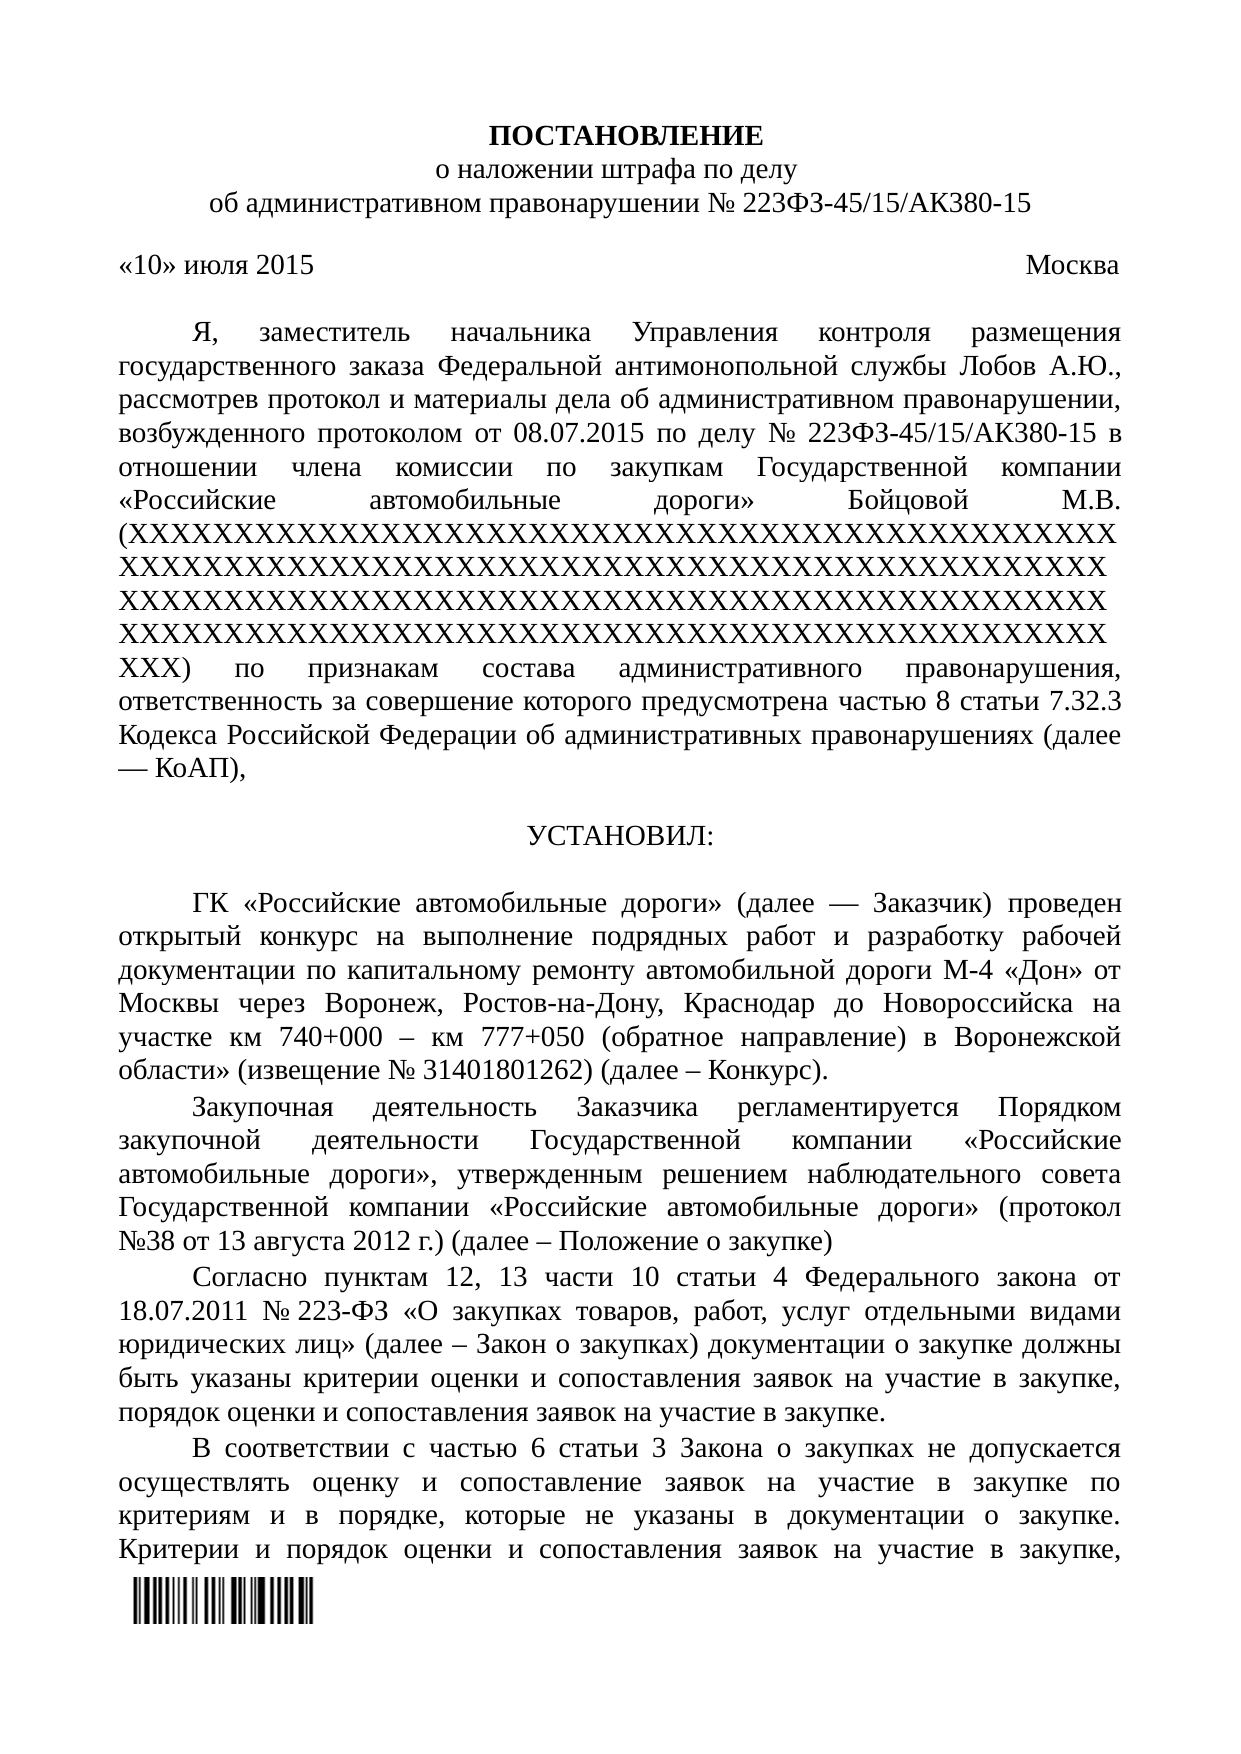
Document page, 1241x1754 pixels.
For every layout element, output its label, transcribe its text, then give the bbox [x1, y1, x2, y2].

picture [118, 1577, 331, 1624]
text Я, заместитель начальника Управления контроля размещения государственного заказа Федеральной антимонопольной службы Лобов А.Ю., рассмотрев протокол и материалы дела об административном правонарушении, возбужденного протоколом от 08.07.2015 по делу № 223ФЗ-45/15/АК380-15 в отношении члена комиссии по закупкам Государственной компании «Российские автомобильные дороги» Бойцовой М.В. (XXXXXXXXXXXXXXXXXXXXXXXXXXXXXXXXXXXXXXXXXXXXXXXXXXXXXXXXXXXXXXXXXXXXXXXXXXXXXXXXXXXXXXXXXXXXXXXXXXXXXXXXXXXXXXXXXXXXXXXXXXXXXXXXXXXXXXXXXXXXXXXXXXXXXXXXXXXXXXXXXXXXXXXXXXXXXXXXXXXXXXXXXXXXXXX) по признакам состава административного правонарушения, ответственность за совершение которого предусмотрена частью 8 статьи 7.32.3 Кодекса Российской Федерации об административных правонарушениях (далее — КоАП), [118, 314, 1122, 784]
text Согласно пунктам 12, 13 части 10 статьи 4 Федерального закона от 18.07.2011 № 223-ФЗ «О закупках товаров, работ, услуг отдельными видами юридических лиц» (далее – Закон о закупках) документации о закупке должны быть указаны критерии оценки и сопоставления заявок на участие в закупке, порядок оценки и сопоставления заявок на участие в закупке. [118, 1259, 1122, 1427]
text ГК «Российские автомобильные дороги» (далее — Заказчик) проведен открытый конкурс на выполнение подрядных работ и разработку рабочей документации по капитальному ремонту автомобильной дороги М-4 «Дон» от Москвы через Воронеж, Ростов-на-Дону, Краснодар до Новороссийска на участке км 740+000 – км 777+050 (обратное направление) в Воронежской области» (извещение № 31401801262) (далее – Конкурс). [118, 885, 1122, 1086]
text об административном правонарушении № 223ФЗ-45/15/АК380-15 [118, 185, 1122, 219]
text «10» июля 2015 Москва [118, 247, 1122, 281]
text УСТАНОВИЛ: [118, 818, 1122, 851]
text В соответствии с частью 6 статьи 3 Закона о закупках не допускается осуществлять оценку и сопоставление заявок на участие в закупке по критериям и в порядке, которые не указаны в документации о закупке. Критерии и порядок оценки и сопоставления заявок на участие в закупке, [118, 1430, 1122, 1564]
text Закупочная деятельность Заказчика регламентируется Порядком закупочной деятельности Государственной компании «Российские автомобильные дороги», утвержденным решением наблюдательного совета Государственной компании «Российские автомобильные дороги» (протокол №38 от 13 августа 2012 г.) (далее – Положение о закупке) [118, 1089, 1122, 1257]
text о наложении штрафа по делу [118, 152, 1122, 185]
text ПОСТАНОВЛЕНИЕ [117, 118, 1078, 152]
